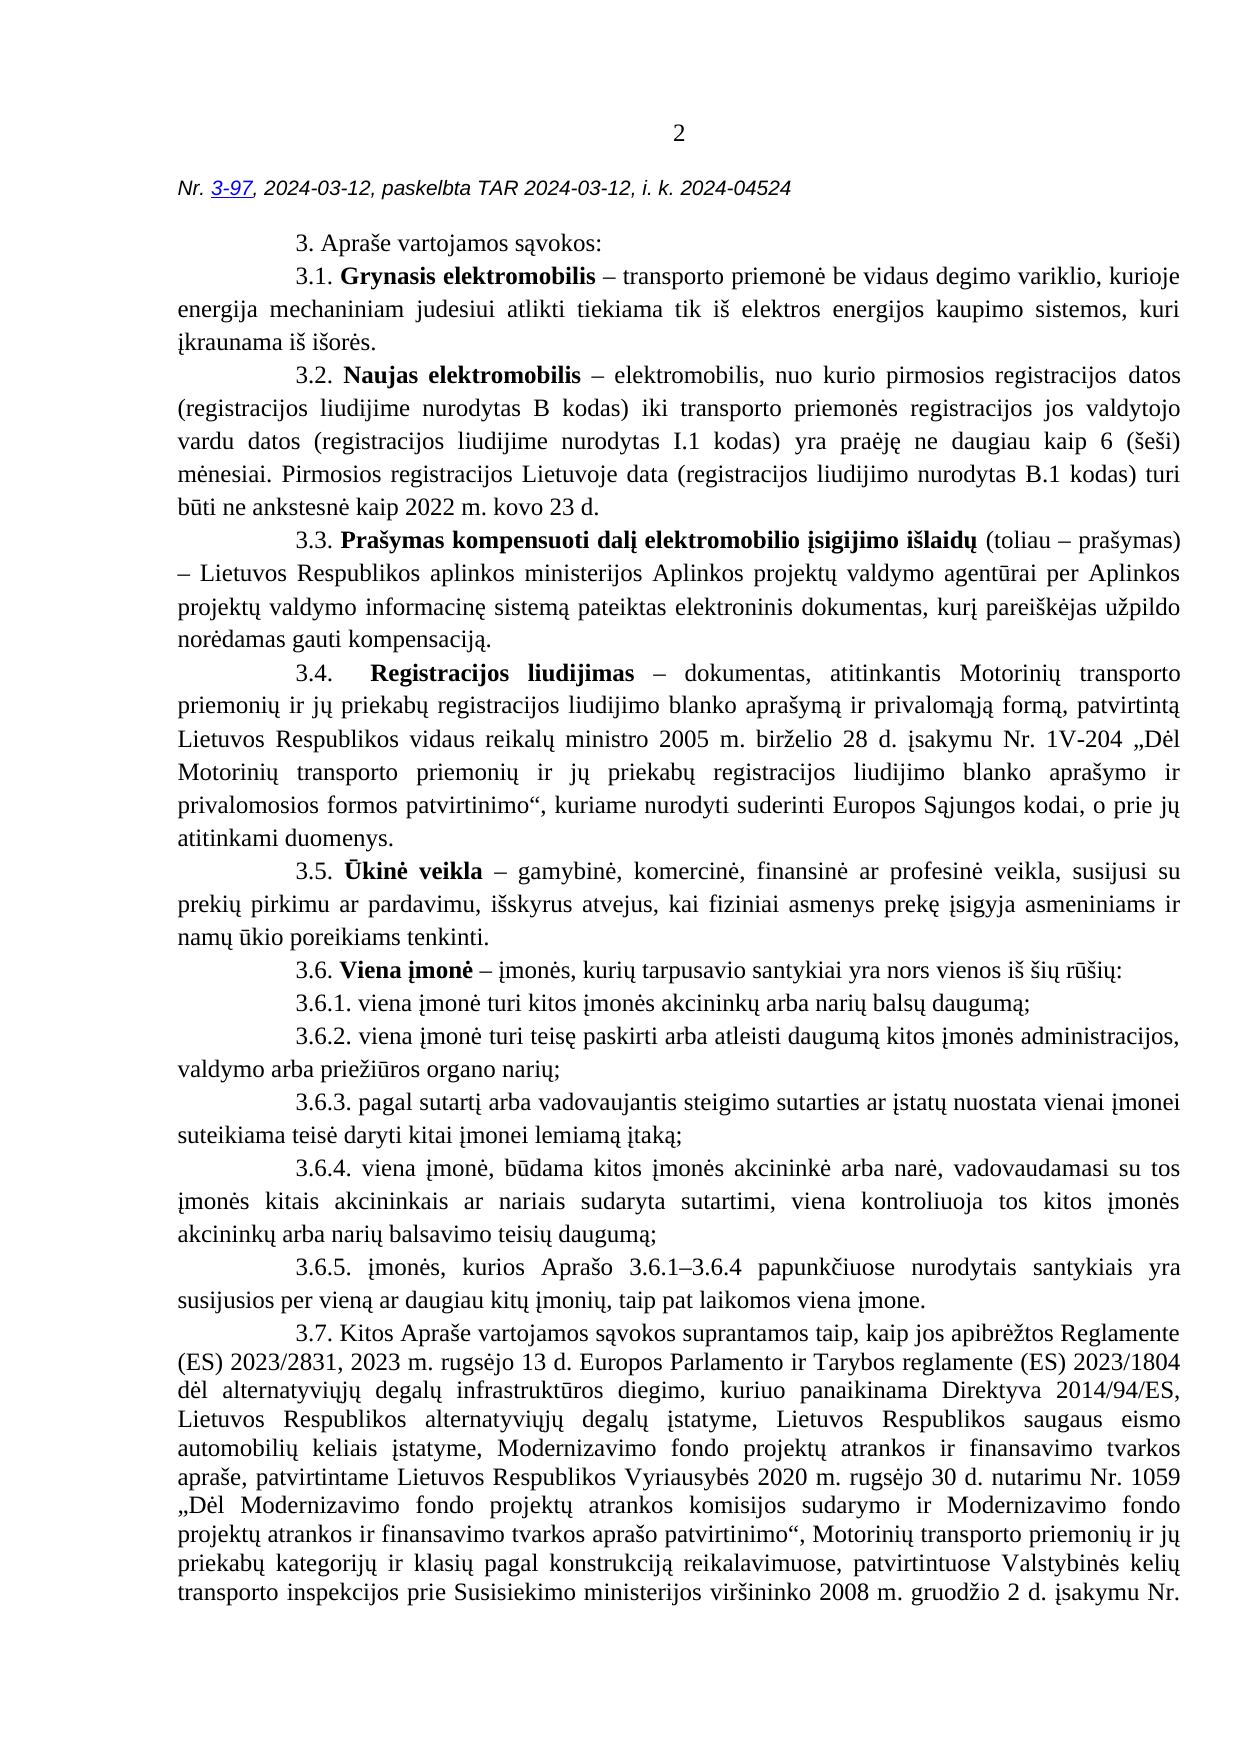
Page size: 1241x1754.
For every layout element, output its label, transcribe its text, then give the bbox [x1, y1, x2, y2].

text 3.4. Registracijos liudijimas – dokumentas, atitinkantis Motorinių transporto priemonių ir jų priekabų registracijos liudijimo blanko aprašymą ir privalomąją formą, patvirtintą Lietuvos Respublikos vidaus reikalų ministro 2005 m. birželio 28 d. įsakymu Nr. 1V-204 „Dėl Motorinių transporto priemonių ir jų priekabų registracijos liudijimo blanko aprašymo ir privalomosios formos patvirtinimo“, kuriame nurodyti suderinti Europos Sąjungos kodai, o prie jų atitinkami duomenys. [177, 658, 1181, 851]
text 3.6. Viena įmonė – įmonės, kurių tarpusavio santykiai yra nors vienos iš šių rūšių: [177, 955, 1181, 983]
text 3.6.2. viena įmonė turi teisę paskirti arba atleisti daugumą kitos įmonės administracijos, valdymo arba priežiūros organo narių; [177, 1021, 1181, 1083]
text 3.6.5. įmonės, kurios Aprašo 3.6.1–3.6.4 papunkčiuose nurodytais santykiais yra susijusios per vieną ar daugiau kitų įmonių, taip pat laikomos viena įmone. [177, 1252, 1181, 1314]
text 3.5. Ūkinė veikla – gamybinė, komercinė, finansinė ar profesinė veikla, susijusi su prekių pirkimu ar pardavimu, išskyrus atvejus, kai fiziniai asmenys prekę įsigyja asmeniniams ir namų ūkio poreikiams tenkinti. [177, 856, 1181, 951]
text 3. Apraše vartojamos sąvokos: [177, 228, 1181, 257]
text 3.6.4. viena įmonė, būdama kitos įmonės akcininkė arba narė, vadovaudamasi su tos įmonės kitais akcininkais ar nariais sudaryta sutartimi, viena kontroliuoja tos kitos įmonės akcininkų arba narių balsavimo teisių daugumą; [177, 1153, 1181, 1248]
text 3.7. Kitos Apraše vartojamos sąvokos suprantamos taip, kaip jos apibrėžtos Reglamente (ES) 2023/2831, 2023 m. rugsėjo 13 d. Europos Parlamento ir Tarybos reglamente (ES) 2023/1804 dėl alternatyviųjų degalų infrastruktūros diegimo, kuriuo panaikinama Direktyva 2014/94/ES, Lietuvos Respublikos alternatyviųjų degalų įstatyme, Lietuvos Respublikos saugaus eismo automobilių keliais įstatyme, Modernizavimo fondo projektų atrankos ir finansavimo tvarkos apraše, patvirtintame Lietuvos Respublikos Vyriausybės 2020 m. rugsėjo 30 d. nutarimu Nr. 1059 „Dėl Modernizavimo fondo projektų atrankos komisijos sudarymo ir Modernizavimo fondo projektų atrankos ir finansavimo tvarkos aprašo patvirtinimo“, Motorinių transporto priemonių ir jų priekabų kategorijų ir klasių pagal konstrukciją reikalavimuose, patvirtintuose Valstybinės kelių transporto inspekcijos prie Susisiekimo ministerijos viršininko 2008 m. gruodžio 2 d. įsakymu Nr. [177, 1318, 1181, 1606]
text 3.6.1. viena įmonė turi kitos įmonės akcininkų arba narių balsų daugumą; [177, 988, 1181, 1017]
text 3.6.3. pagal sutartį arba vadovaujantis steigimo sutarties ar įstatų nuostata vienai įmonei suteikiama teisė daryti kitai įmonei lemiamą įtaką; [177, 1087, 1181, 1149]
text Nr. 3-97, 2024-03-12, paskelbta TAR 2024-03-12, i. k. 2024-04524 [177, 176, 1181, 199]
text 3.2. Naujas elektromobilis – elektromobilis, nuo kurio pirmosios registracijos datos (registracijos liudijime nurodytas B kodas) iki transporto priemonės registracijos jos valdytojo vardu datos (registracijos liudijime nurodytas I.1 kodas) yra praėję ne daugiau kaip 6 (šeši) mėnesiai. Pirmosios registracijos Lietuvoje data (registracijos liudijimo nurodytas B.1 kodas) turi būti ne ankstesnė kaip 2022 m. kovo 23 d. [177, 360, 1181, 521]
text 3.3. Prašymas kompensuoti dalį elektromobilio įsigijimo išlaidų (toliau – prašymas) – Lietuvos Respublikos aplinkos ministerijos Aplinkos projektų valdymo agentūrai per Aplinkos projektų valdymo informacinę sistemą pateiktas elektroninis dokumentas, kurį pareiškėjas užpildo norėdamas gauti kompensaciją. [177, 526, 1181, 653]
text 3.1. Grynasis elektromobilis – transporto priemonė be vidaus degimo variklio, kurioje energija mechaniniam judesiui atlikti tiekiama tik iš elektros energijos kaupimo sistemos, kuri įkraunama iš išorės. [177, 261, 1181, 356]
